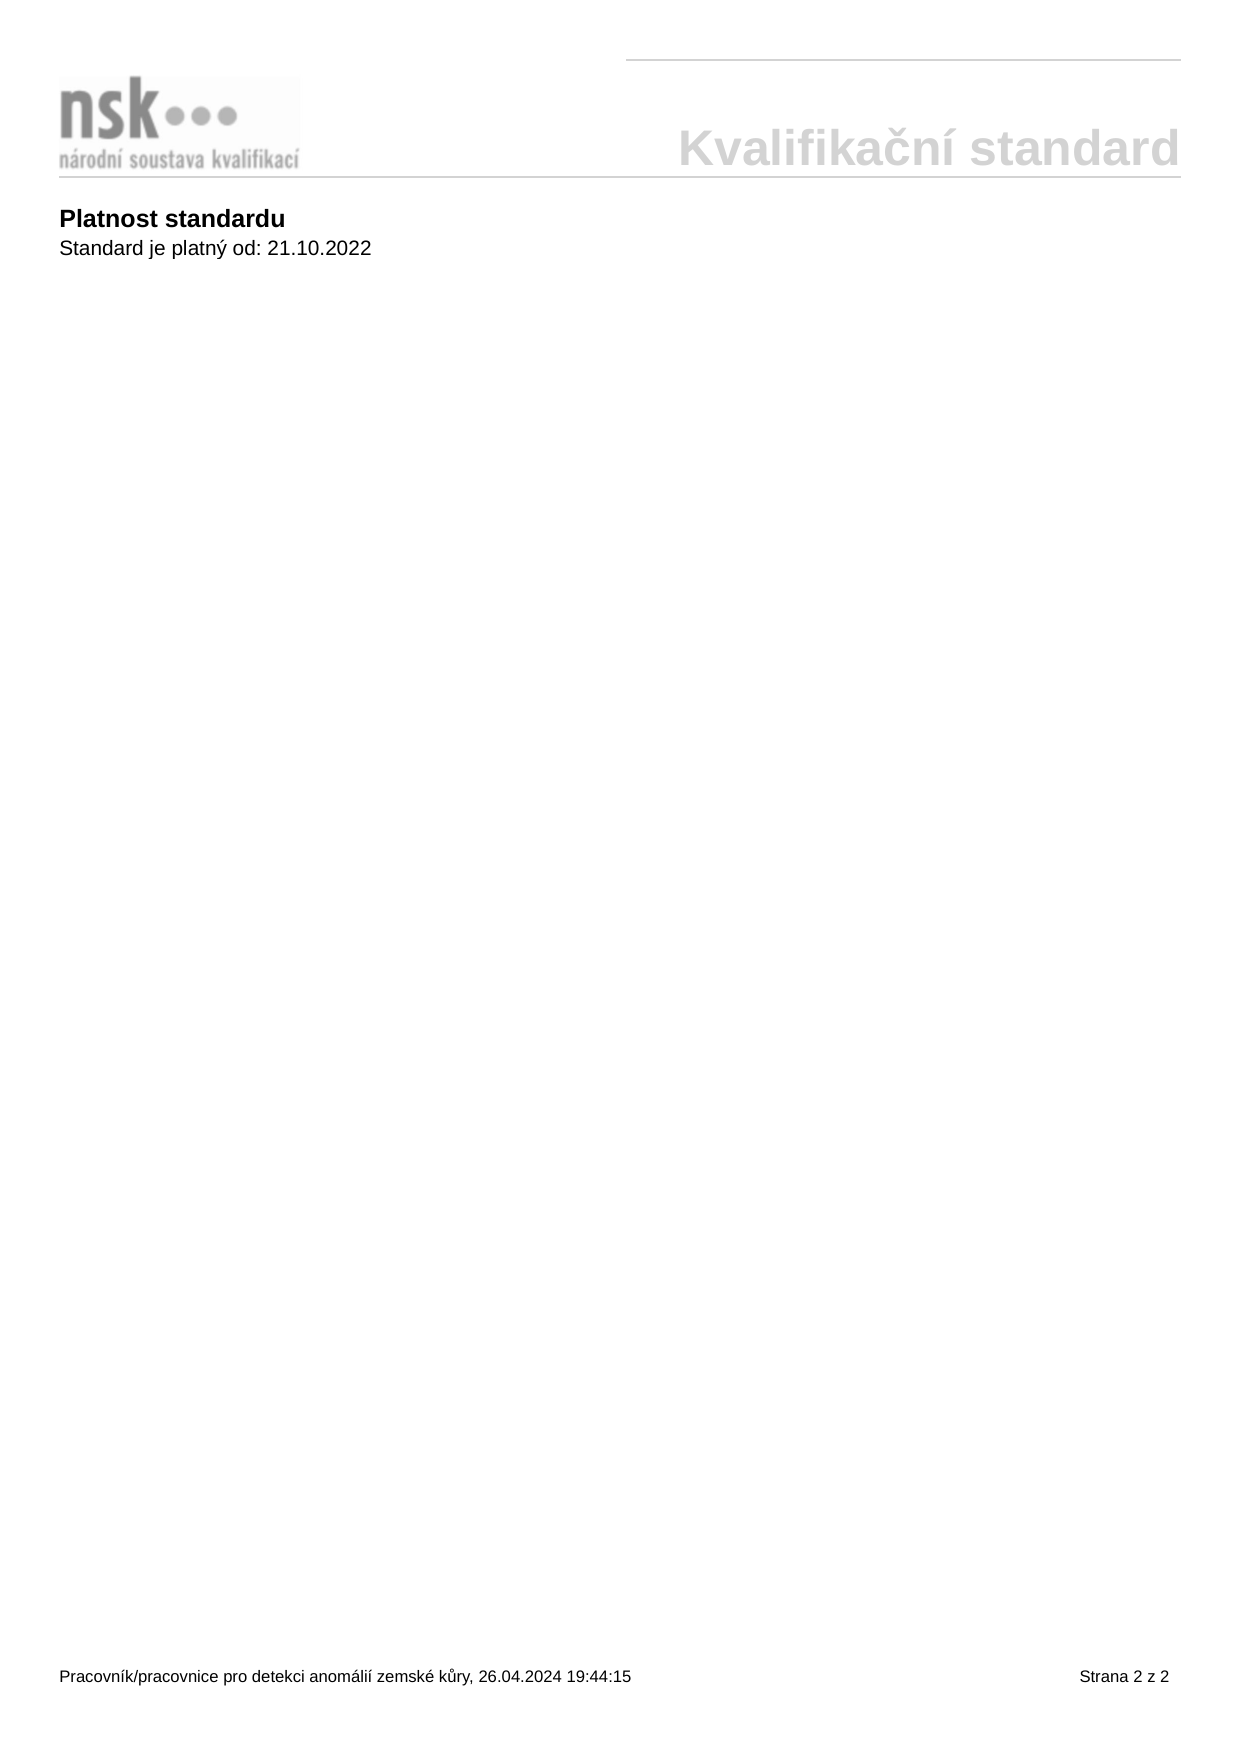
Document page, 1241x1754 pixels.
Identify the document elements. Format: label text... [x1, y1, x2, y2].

table_cell [620, 859, 626, 1159]
table_cell [484, 259, 620, 559]
table_cell [620, 559, 626, 859]
table_cell [862, 194, 1093, 200]
table_cell [626, 194, 862, 200]
table_cell [626, 1409, 862, 1658]
table_cell [59, 1159, 483, 1409]
table_cell [59, 171, 483, 176]
table_cell [1093, 1409, 1169, 1658]
table_cell Platnost standardu [59, 200, 1181, 236]
table_cell Kvalifikační standard [626, 61, 1181, 176]
table_cell [1169, 859, 1181, 1159]
table_cell [626, 859, 862, 1159]
table_cell [1093, 559, 1169, 859]
table_cell [1093, 859, 1169, 1159]
table_cell [484, 171, 620, 176]
table_cell [620, 1409, 626, 1658]
table_cell [862, 1409, 1093, 1658]
table_cell [626, 259, 862, 559]
table_cell [484, 559, 620, 859]
table_cell [484, 859, 620, 1159]
picture [58, 59, 621, 171]
table_cell [626, 559, 862, 859]
table_cell [621, 59, 626, 170]
table_cell [620, 259, 626, 559]
table_cell [1169, 559, 1181, 859]
table_cell [620, 1159, 626, 1409]
table_cell [862, 559, 1093, 859]
table_cell [1169, 259, 1181, 559]
table_cell [59, 194, 483, 200]
table_cell [1093, 194, 1169, 200]
table_cell [862, 259, 1093, 559]
table_cell [1093, 1159, 1169, 1409]
table_cell [59, 1409, 483, 1658]
table_cell [484, 1159, 620, 1409]
table_cell [1169, 194, 1181, 200]
table_cell [862, 859, 1093, 1159]
table_cell Pracovník/pracovnice pro detekci anomálií zemské kůry, 26.04.2024 19:44:15 [59, 1658, 862, 1694]
table_cell Standard je platný od: 21.10.2022 [59, 236, 1181, 259]
table_cell [626, 1159, 862, 1409]
table_cell [59, 178, 1181, 194]
table_cell [59, 559, 483, 859]
table_cell [1169, 1658, 1181, 1694]
table_cell [862, 1159, 1093, 1409]
table_cell [1093, 259, 1169, 559]
table_cell Strana 2 z 2 [862, 1658, 1169, 1694]
table_cell [59, 259, 483, 559]
table_cell [1169, 1409, 1181, 1658]
table_cell [59, 859, 483, 1159]
table_cell [484, 194, 620, 200]
table_cell [484, 1409, 620, 1658]
table_cell [1169, 1159, 1181, 1409]
